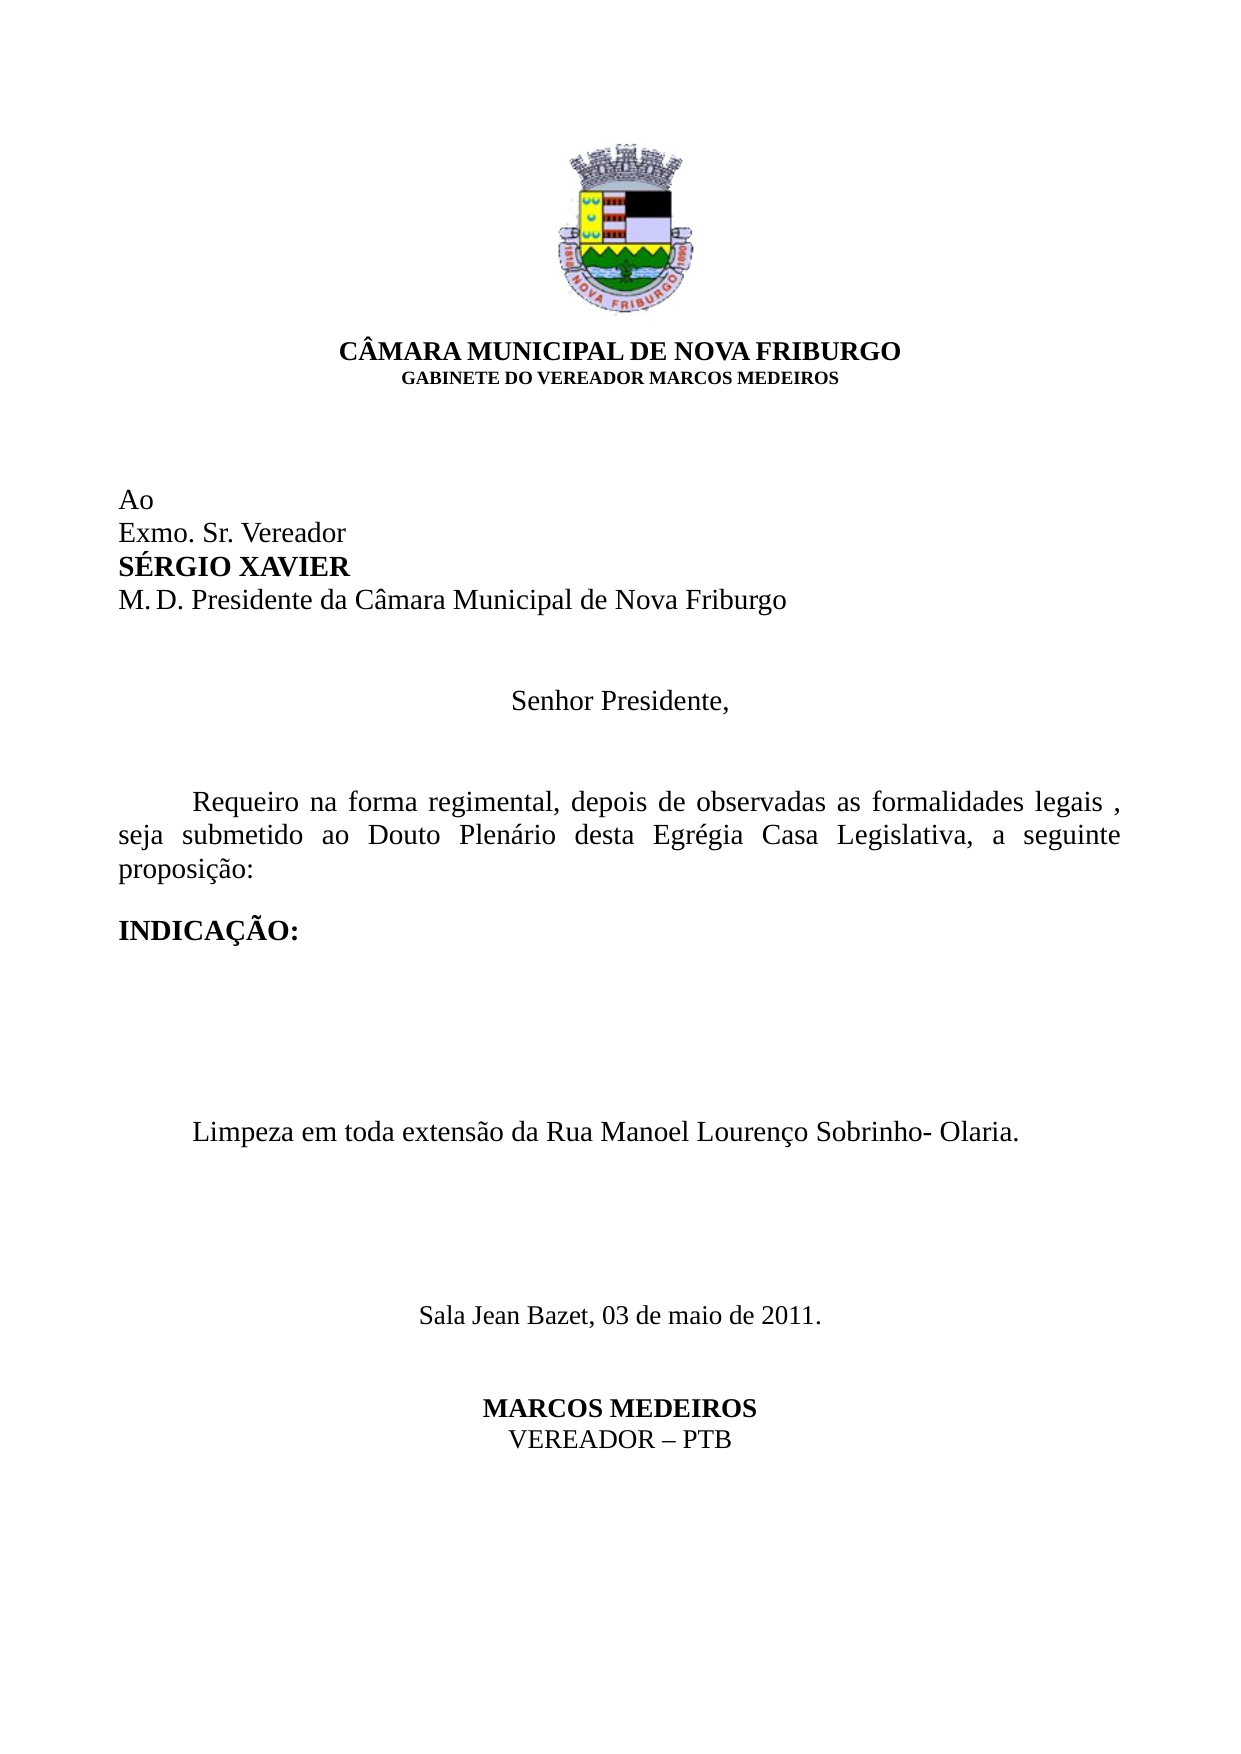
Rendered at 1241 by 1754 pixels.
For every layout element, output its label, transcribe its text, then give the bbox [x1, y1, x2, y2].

text Requeiro na forma regimental, depois de observadas as formalidades legais , seja submetido ao Douto Plenário desta Egrégia Casa Legislativa, a seguinte proposição: [118, 784, 1122, 884]
text Ao [118, 482, 1122, 515]
text Limpeza em toda extensão da Rua Manoel Lourenço Sobrinho- Olaria. [118, 1114, 1122, 1148]
text Sala Jean Bazet, 03 de maio de 2011. [118, 1299, 1122, 1330]
text Exmo. Sr. Vereador [118, 515, 1122, 549]
text VEREADOR – PTB [118, 1423, 1122, 1455]
text CÂMARA MUNICIPAL DE NOVA FRIBURGO [118, 335, 1122, 367]
text MARCOS MEDEIROS [118, 1392, 1122, 1423]
text INDICAÇÃO: [118, 913, 1122, 947]
text GABINETE DO VEREADOR MARCOS MEDEIROS [118, 367, 1122, 388]
list D. Presidente da Câmara Municipal de Nova Friburgo [118, 582, 1122, 616]
text Senhor Presidente, [118, 683, 1122, 717]
text SÉRGIO XAVIER [118, 549, 1122, 582]
picture [537, 127, 703, 327]
